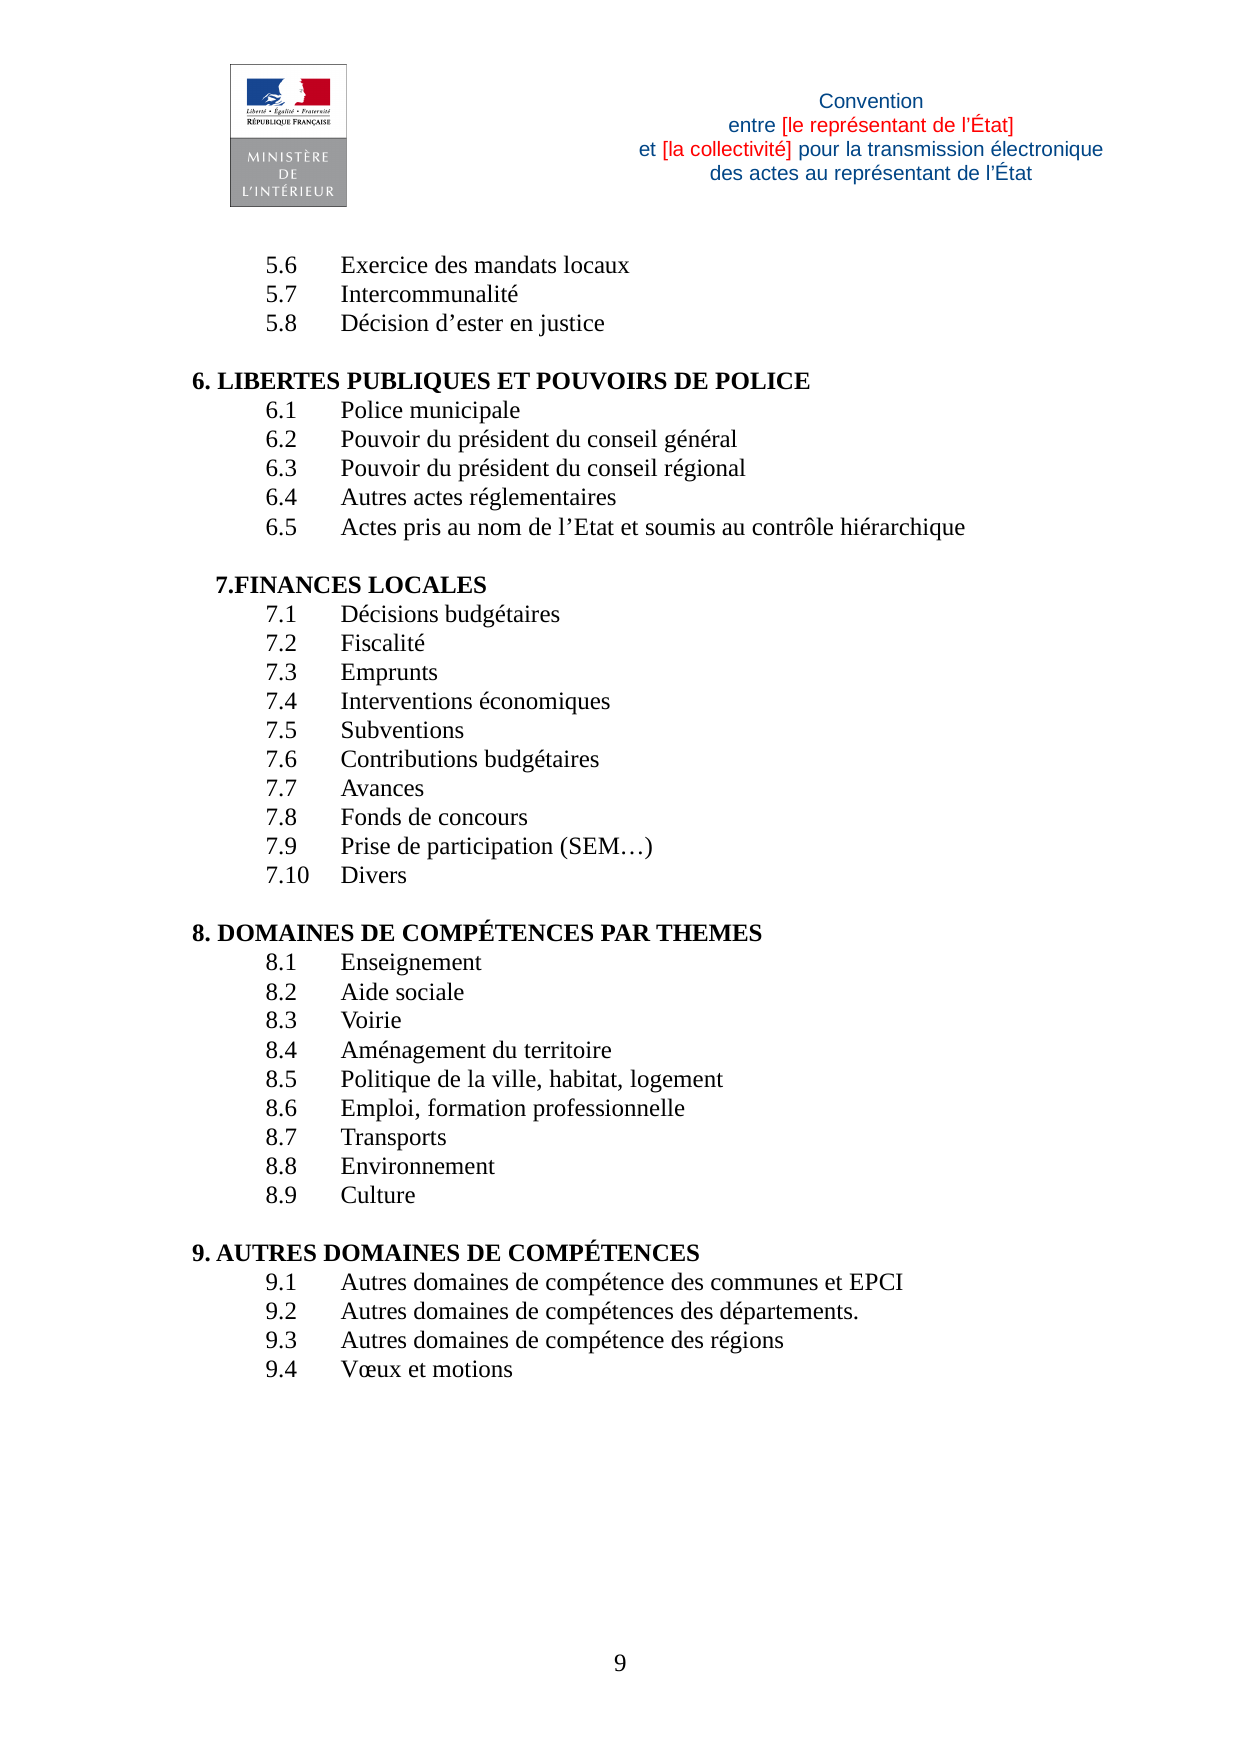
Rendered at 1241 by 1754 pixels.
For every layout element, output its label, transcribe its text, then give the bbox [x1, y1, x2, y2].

list Prise de participation (SEM…) [265, 831, 1122, 860]
picture [230, 64, 347, 207]
text 7.FINANCES LOCALES [118, 569, 1122, 598]
list Décision d’ester en justice [265, 308, 1122, 337]
list Contributions budgétaires [265, 744, 1122, 773]
list Autres domaines de compétences des départements. [265, 1296, 1122, 1325]
list Fiscalité [265, 628, 1122, 657]
list Subventions [265, 715, 1122, 744]
list Décisions budgétaires [265, 598, 1122, 628]
list Intercommunalité [265, 279, 1122, 308]
list Autres domaines de compétence des communes et EPCI [265, 1267, 1122, 1296]
list Exercice des mandats locaux [265, 250, 1122, 279]
list Avances [265, 773, 1122, 802]
list Environnement [265, 1151, 1122, 1180]
list Aménagement du territoire [265, 1034, 1122, 1063]
list Vœux et motions [265, 1354, 1122, 1383]
list Divers [265, 860, 1122, 889]
list Pouvoir du président du conseil régional [265, 453, 1122, 482]
list Fonds de concours [265, 802, 1122, 831]
list Police municipale [265, 395, 1122, 424]
list Culture [265, 1180, 1122, 1209]
list Politique de la ville, habitat, logement [265, 1063, 1122, 1093]
text 8. DOMAINES DE COMPÉTENCES PAR THEMES [192, 918, 1122, 947]
list Emprunts [265, 657, 1122, 686]
text 6. LIBERTES PUBLIQUES ET POUVOIRS DE POLICE [192, 366, 1122, 395]
list Interventions économiques [265, 686, 1122, 715]
list Autres domaines de compétence des régions [265, 1325, 1122, 1354]
list Voirie [265, 1005, 1122, 1034]
list Pouvoir du président du conseil général [265, 424, 1122, 453]
list Aide sociale [265, 976, 1122, 1005]
list Emploi, formation professionnelle [265, 1093, 1122, 1122]
list Transports [265, 1122, 1122, 1151]
list Actes pris au nom de l’Etat et soumis au contrôle hiérarchique [265, 511, 1122, 540]
list Enseignement [265, 947, 1122, 976]
text 9. AUTRES DOMAINES DE COMPÉTENCES [192, 1238, 1122, 1267]
list Autres actes réglementaires [265, 482, 1122, 511]
